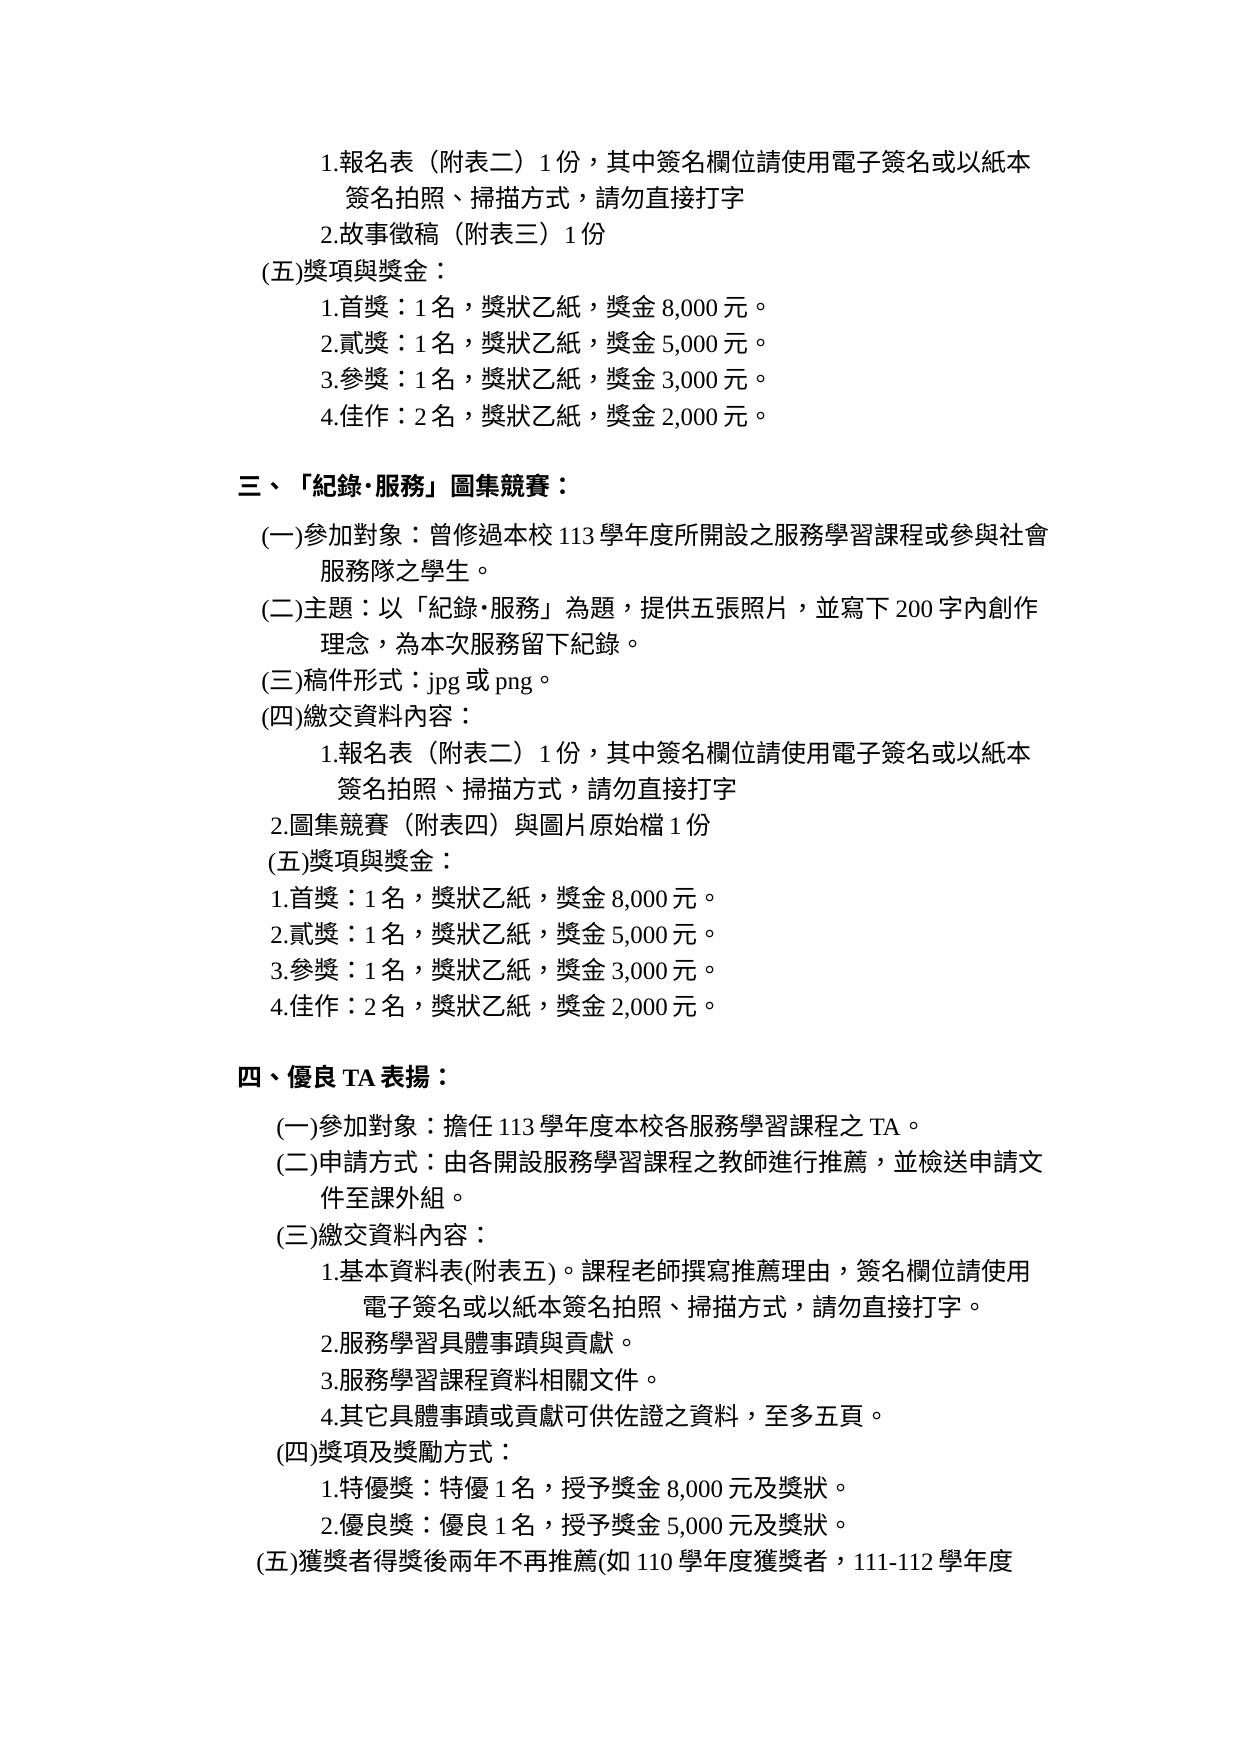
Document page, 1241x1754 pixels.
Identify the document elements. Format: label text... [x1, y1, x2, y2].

text 2.服務學習具體事蹟與貢獻。 [320, 1324, 1053, 1360]
text 1.首獎：1名，獎狀乙紙，獎金8,000元。 [187, 878, 1053, 914]
text (五)獎項與獎金： [261, 251, 1053, 287]
text 1.報名表（附表二）1份，其中簽名欄位請使用電子簽名或以紙本簽名拍照、掃描方式，請勿直接打字 [320, 142, 1053, 215]
text 3.服務學習課程資料相關文件。 [320, 1360, 1053, 1396]
text (三)稿件形式：jpg或png。 [261, 661, 1053, 697]
text 2.故事徵稿（附表三）1份 [320, 215, 1053, 251]
text 2.貳獎：1名，獎狀乙紙，獎金5,000元。 [320, 323, 1053, 360]
text 4.其它具體事蹟或貢獻可供佐證之資料，至多五頁。 [320, 1396, 1053, 1433]
text (五)獎項與獎金： [261, 842, 1053, 878]
text (五)獲獎者得獎後兩年不再推薦(如110學年度獲獎者，111-112學年度 [237, 1541, 1053, 1578]
text 1.特優獎：特優1名，授予獎金8,000元及獎狀。 [320, 1469, 1053, 1505]
text 1.首獎：1名，獎狀乙紙，獎金8,000元。 [320, 287, 1053, 323]
text (一)參加對象：擔任113學年度本校各服務學習課程之TA。 [276, 1106, 1053, 1143]
text 四、優良TA表揚： [237, 1033, 1053, 1096]
text (三)繳交資料內容： [276, 1215, 1053, 1251]
text 4.佳作：2名，獎狀乙紙，獎金2,000元。 [187, 987, 1053, 1023]
text (一)參加對象：曾修過本校113學年度所開設之服務學習課程或參與社會服務隊之學生。 [261, 516, 1053, 588]
text 3.參獎：1名，獎狀乙紙，獎金3,000元。 [187, 951, 1053, 987]
text 2.圖集競賽（附表四）與圖片原始檔1份 [187, 806, 1053, 842]
text 4.佳作：2名，獎狀乙紙，獎金2,000元。 [320, 396, 1053, 432]
text (二)主題：以「紀錄˙服務」為題，提供五張照片，並寫下200字內創作理念，為本次服務留下紀錄。 [261, 588, 1053, 661]
text (四)獎項及獎勵方式： [276, 1433, 1053, 1469]
text (二)申請方式：由各開設服務學習課程之教師進行推薦，並檢送申請文件至課外組。 [276, 1143, 1053, 1215]
text 1.基本資料表(附表五)。課程老師撰寫推薦理由，簽名欄位請使用電子簽名或以紙本簽名拍照、掃描方式，請勿直接打字。 [321, 1251, 1053, 1324]
text 2.貳獎：1名，獎狀乙紙，獎金5,000元。 [187, 914, 1053, 951]
text (四)繳交資料內容： [261, 697, 1053, 733]
text 三、「紀錄˙服務」圖集競賽： [237, 443, 1053, 505]
text 3.參獎：1名，獎狀乙紙，獎金3,000元。 [320, 360, 1053, 396]
text 2.優良獎：優良1名，授予獎金5,000元及獎狀。 [320, 1505, 1053, 1541]
text 1.報名表（附表二）1份，其中簽名欄位請使用電子簽名或以紙本簽名拍照、掃描方式，請勿直接打字 [320, 733, 1053, 806]
